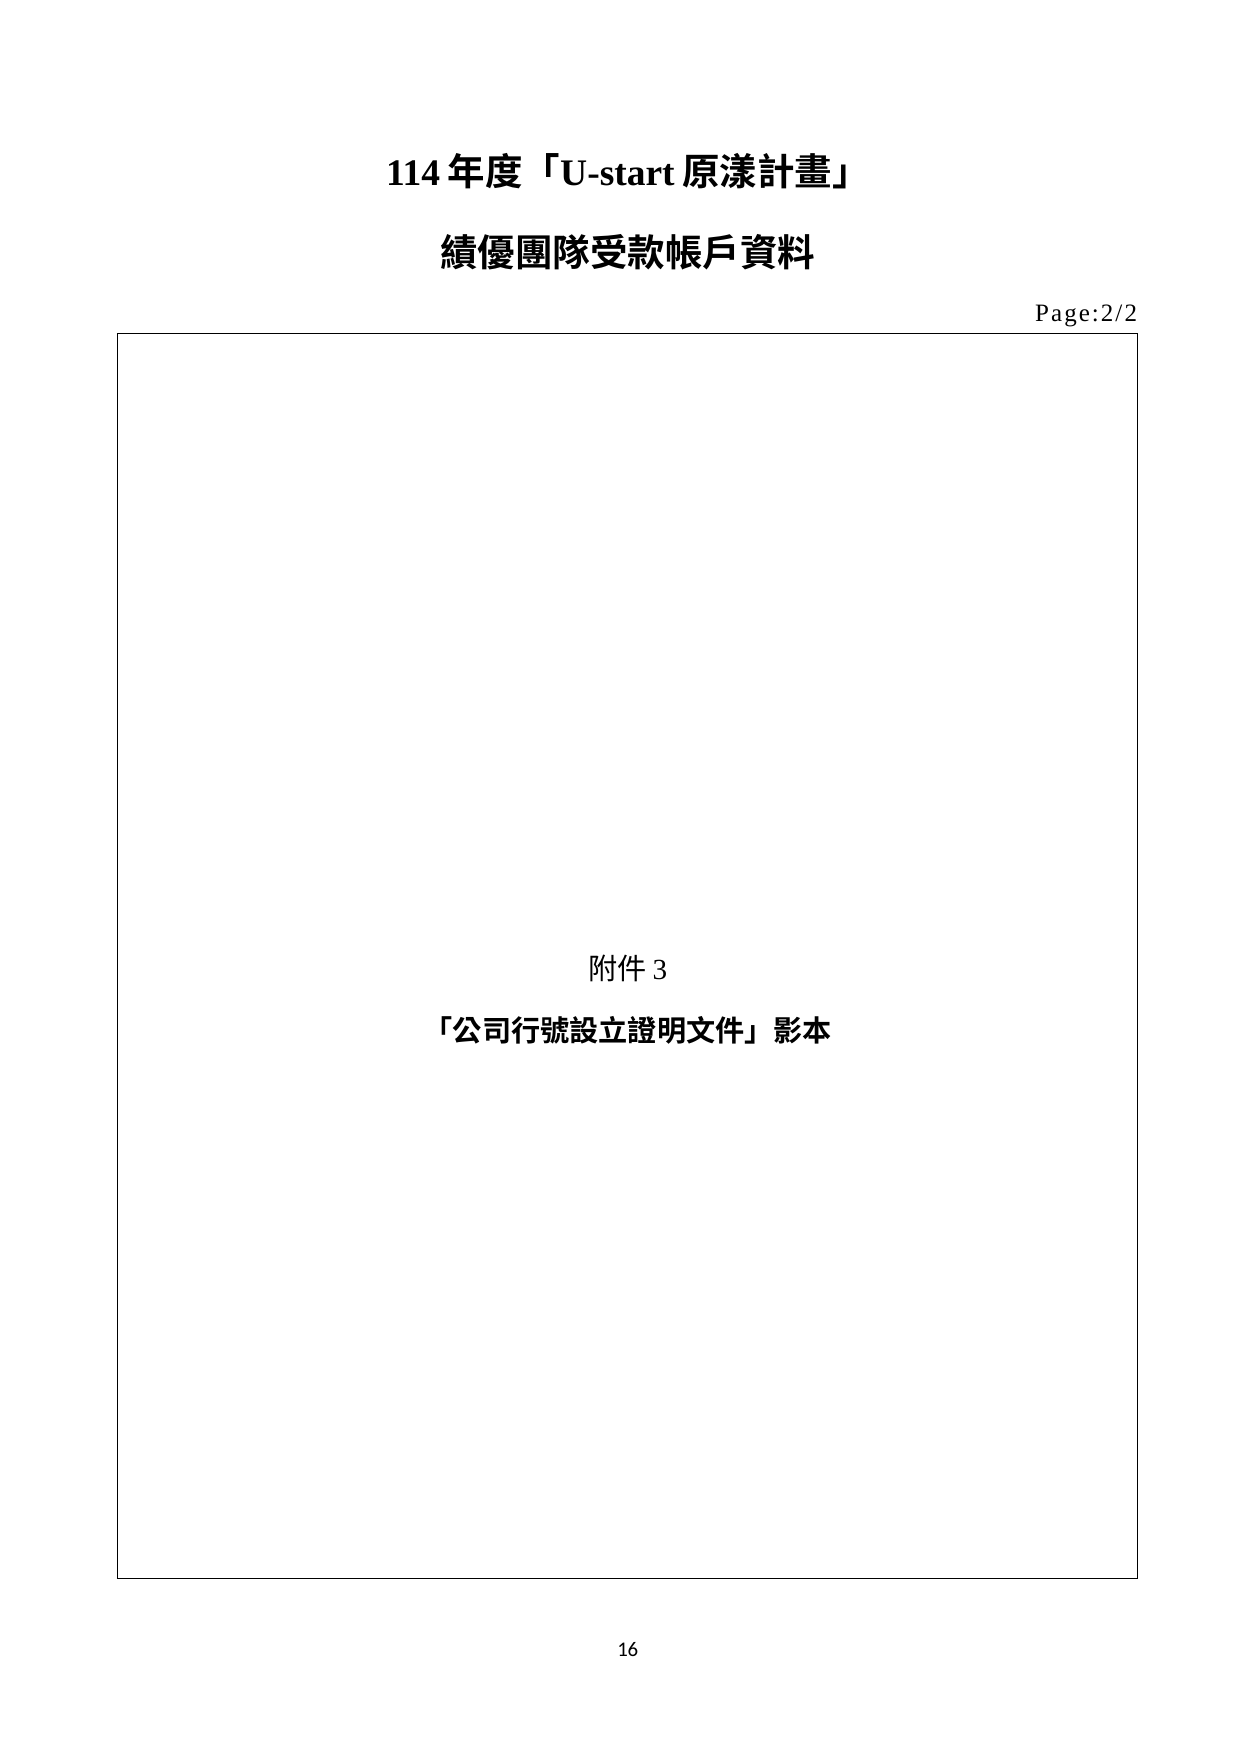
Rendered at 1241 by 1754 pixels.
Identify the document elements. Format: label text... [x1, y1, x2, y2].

text Page:2/2 [118, 271, 1137, 333]
table_header 附件3 「公司行號設立證明文件」影本 [118, 334, 1137, 1578]
text 114年度「U-start原漾計畫」 [118, 127, 1137, 189]
text 績優團隊受款帳戶資料 [118, 208, 1137, 271]
